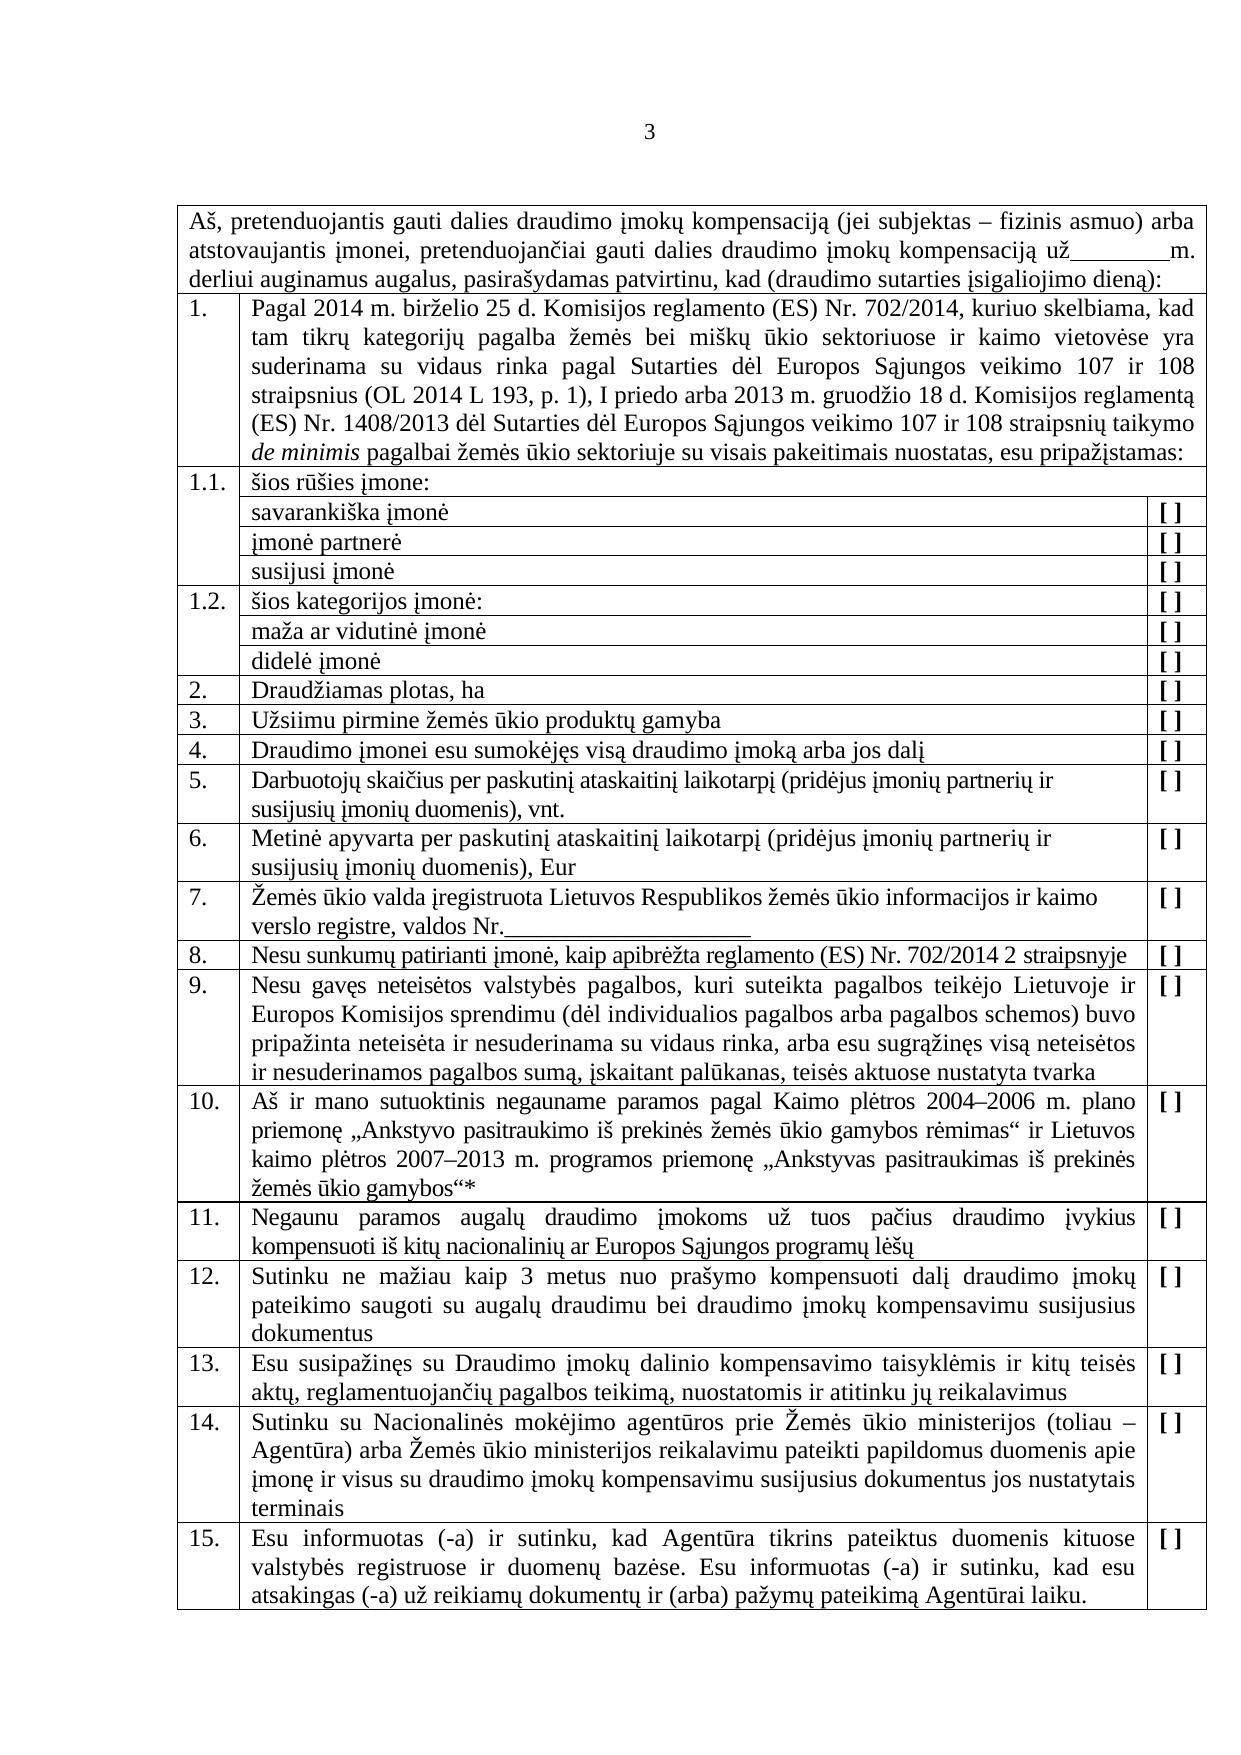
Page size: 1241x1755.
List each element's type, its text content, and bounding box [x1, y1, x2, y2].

table_cell [ ] [1148, 1407, 1206, 1522]
table_cell 15. [178, 1523, 239, 1609]
table_cell Draudimo įmonei esu sumokėjęs visą draudimo įmoką arba jos dalį [240, 735, 1147, 764]
table_cell 2. [178, 676, 239, 704]
table_cell Sutinku su Nacionalinės mokėjimo agentūros prie Žemės ūkio ministerijos (toliau – Agentūra) arba Žemės ūkio ministerijos reikalavimu pateikti papildomus duomenis apie įmonę ir visus su draudimo įmokų kompensavimu susijusius dokumentus jos nustatytais terminais [240, 1407, 1147, 1522]
table_cell [ ] [1148, 676, 1206, 704]
table_cell 1. [178, 294, 239, 466]
table_cell šios rūšies įmone: [240, 467, 1206, 496]
table_cell 12. [178, 1261, 239, 1347]
table_cell [ ] [1148, 497, 1206, 526]
table_cell 1.2. [178, 586, 239, 674]
table_cell susijusi įmonė [240, 556, 1147, 585]
table_cell [ ] [1148, 941, 1206, 969]
table_cell 3. [178, 705, 239, 734]
table_cell 14. [178, 1407, 239, 1522]
table_cell maža ar vidutinė įmonė [240, 616, 1147, 645]
table_cell šios kategorijos įmonė: [240, 586, 1147, 615]
table_header Aš, pretenduojantis gauti dalies draudimo įmokų kompensaciją (jei subjektas – fizinis asmuo) arba atstovaujantis įmonei, pretenduojančiai gauti dalies draudimo įmokų kompensaciją už m. derliui auginamus augalus, pasirašydamas patvirtinu, kad (draudimo sutarties įsigaliojimo dieną): [178, 206, 1206, 292]
table_cell Metinė apyvarta per paskutinį ataskaitinį laikotarpį (pridėjus įmonių partnerių ir susijusių įmonių duomenis), Eur [240, 824, 1147, 881]
table_cell Pagal 2014 m. birželio 25 d. Komisijos reglamento (ES) Nr. 702/2014, kuriuo skelbiama, kad tam tikrų kategorijų pagalba žemės bei miškų ūkio sektoriuose ir kaimo vietovėse yra suderinama su vidaus rinka pagal Sutarties dėl Europos Sąjungos veikimo 107 ir 108 straipsnius (OL 2014 L 193, p. 1), I priedo arba 2013 m. gruodžio 18 d. Komisijos reglamentą (ES) Nr. 1408/2013 dėl Sutarties dėl Europos Sąjungos veikimo 107 ir 108 straipsnių taikymo de minimis pagalbai žemės ūkio sektoriuje su visais pakeitimais nuostatas, esu pripažįstamas: [240, 294, 1206, 466]
table_cell Darbuotojų skaičius per paskutinį ataskaitinį laikotarpį (pridėjus įmonių partnerių ir susijusių įmonių duomenis), vnt. [240, 765, 1147, 822]
table_cell [ ] [1148, 646, 1206, 674]
table_cell 11. [178, 1203, 239, 1260]
table_cell [ ] [1148, 970, 1206, 1085]
table_cell savarankiška įmonė [240, 497, 1147, 526]
table_cell [ ] [1148, 616, 1206, 645]
table_cell [ ] [1148, 705, 1206, 734]
table_cell Esu informuotas (-a) ir sutinku, kad Agentūra tikrins pateiktus duomenis kituose valstybės registruose ir duomenų bazėse. Esu informuotas (-a) ir sutinku, kad esu atsakingas (-a) už reikiamų dokumentų ir (arba) pažymų pateikimą Agentūrai laiku. [240, 1523, 1147, 1609]
table_cell Nesu gavęs neteisėtos valstybės pagalbos, kuri suteikta pagalbos teikėjo Lietuvoje ir Europos Komisijos sprendimu (dėl individualios pagalbos arba pagalbos schemos) buvo pripažinta neteisėta ir nesuderinama su vidaus rinka, arba esu sugrąžinęs visą neteisėtos ir nesuderinamos pagalbos sumą, įskaitant palūkanas, teisės aktuose nustatyta tvarka [240, 970, 1147, 1085]
table_cell 8. [178, 941, 239, 969]
table_cell [ ] [1148, 1086, 1206, 1201]
table_cell [ ] [1148, 735, 1206, 764]
table_cell Esu susipažinęs su Draudimo įmokų dalinio kompensavimo taisyklėmis ir kitų teisės aktų, reglamentuojančių pagalbos teikimą, nuostatomis ir atitinku jų reikalavimus [240, 1348, 1147, 1406]
table_cell [ ] [1148, 765, 1206, 822]
table_cell 5. [178, 765, 239, 822]
table_cell Sutinku ne mažiau kaip 3 metus nuo prašymo kompensuoti dalį draudimo įmokų pateikimo saugoti su augalų draudimu bei draudimo įmokų kompensavimu susijusius dokumentus [240, 1261, 1147, 1347]
table_cell [ ] [1148, 1261, 1206, 1347]
table_cell [ ] [1148, 1348, 1206, 1406]
table_cell 9. [178, 970, 239, 1085]
table_cell [ ] [1148, 882, 1206, 939]
table_cell 7. [178, 882, 239, 939]
table_cell 1.1. [178, 467, 239, 585]
table_cell įmonė partnerė [240, 527, 1147, 555]
table_cell 10. [178, 1086, 239, 1201]
table_cell Nesu sunkumų patirianti įmonė, kaip apibrėžta reglamento (ES) Nr. 702/2014 2 straipsnyje [240, 941, 1147, 969]
table_cell Aš ir mano sutuoktinis negauname paramos pagal Kaimo plėtros 2004–2006 m. plano priemonę „Ankstyvo pasitraukimo iš prekinės žemės ūkio gamybos rėmimas“ ir Lietuvos kaimo plėtros 2007–2013 m. programos priemonę „Ankstyvas pasitraukimas iš prekinės žemės ūkio gamybos“* [240, 1086, 1147, 1201]
table_cell Žemės ūkio valda įregistruota Lietuvos Respublikos žemės ūkio informacijos ir kaimo verslo registre, valdos Nr.____________________ [240, 882, 1147, 939]
table_cell 13. [178, 1348, 239, 1406]
table_cell [ ] [1148, 1203, 1206, 1260]
table_cell [ ] [1148, 824, 1206, 881]
table_cell Negaunu paramos augalų draudimo įmokoms už tuos pačius draudimo įvykius kompensuoti iš kitų nacionalinių ar Europos Sąjungos programų lėšų [240, 1203, 1147, 1260]
table_cell [ ] [1148, 586, 1206, 615]
table_cell [ ] [1148, 1523, 1206, 1609]
table_cell Užsiimu pirmine žemės ūkio produktų gamyba [240, 705, 1147, 734]
table_cell [ ] [1148, 556, 1206, 585]
table_cell Draudžiamas plotas, ha [240, 676, 1147, 704]
table_cell 6. [178, 824, 239, 881]
table_cell 4. [178, 735, 239, 764]
table_cell [ ] [1148, 527, 1206, 555]
table_cell didelė įmonė [240, 646, 1147, 674]
